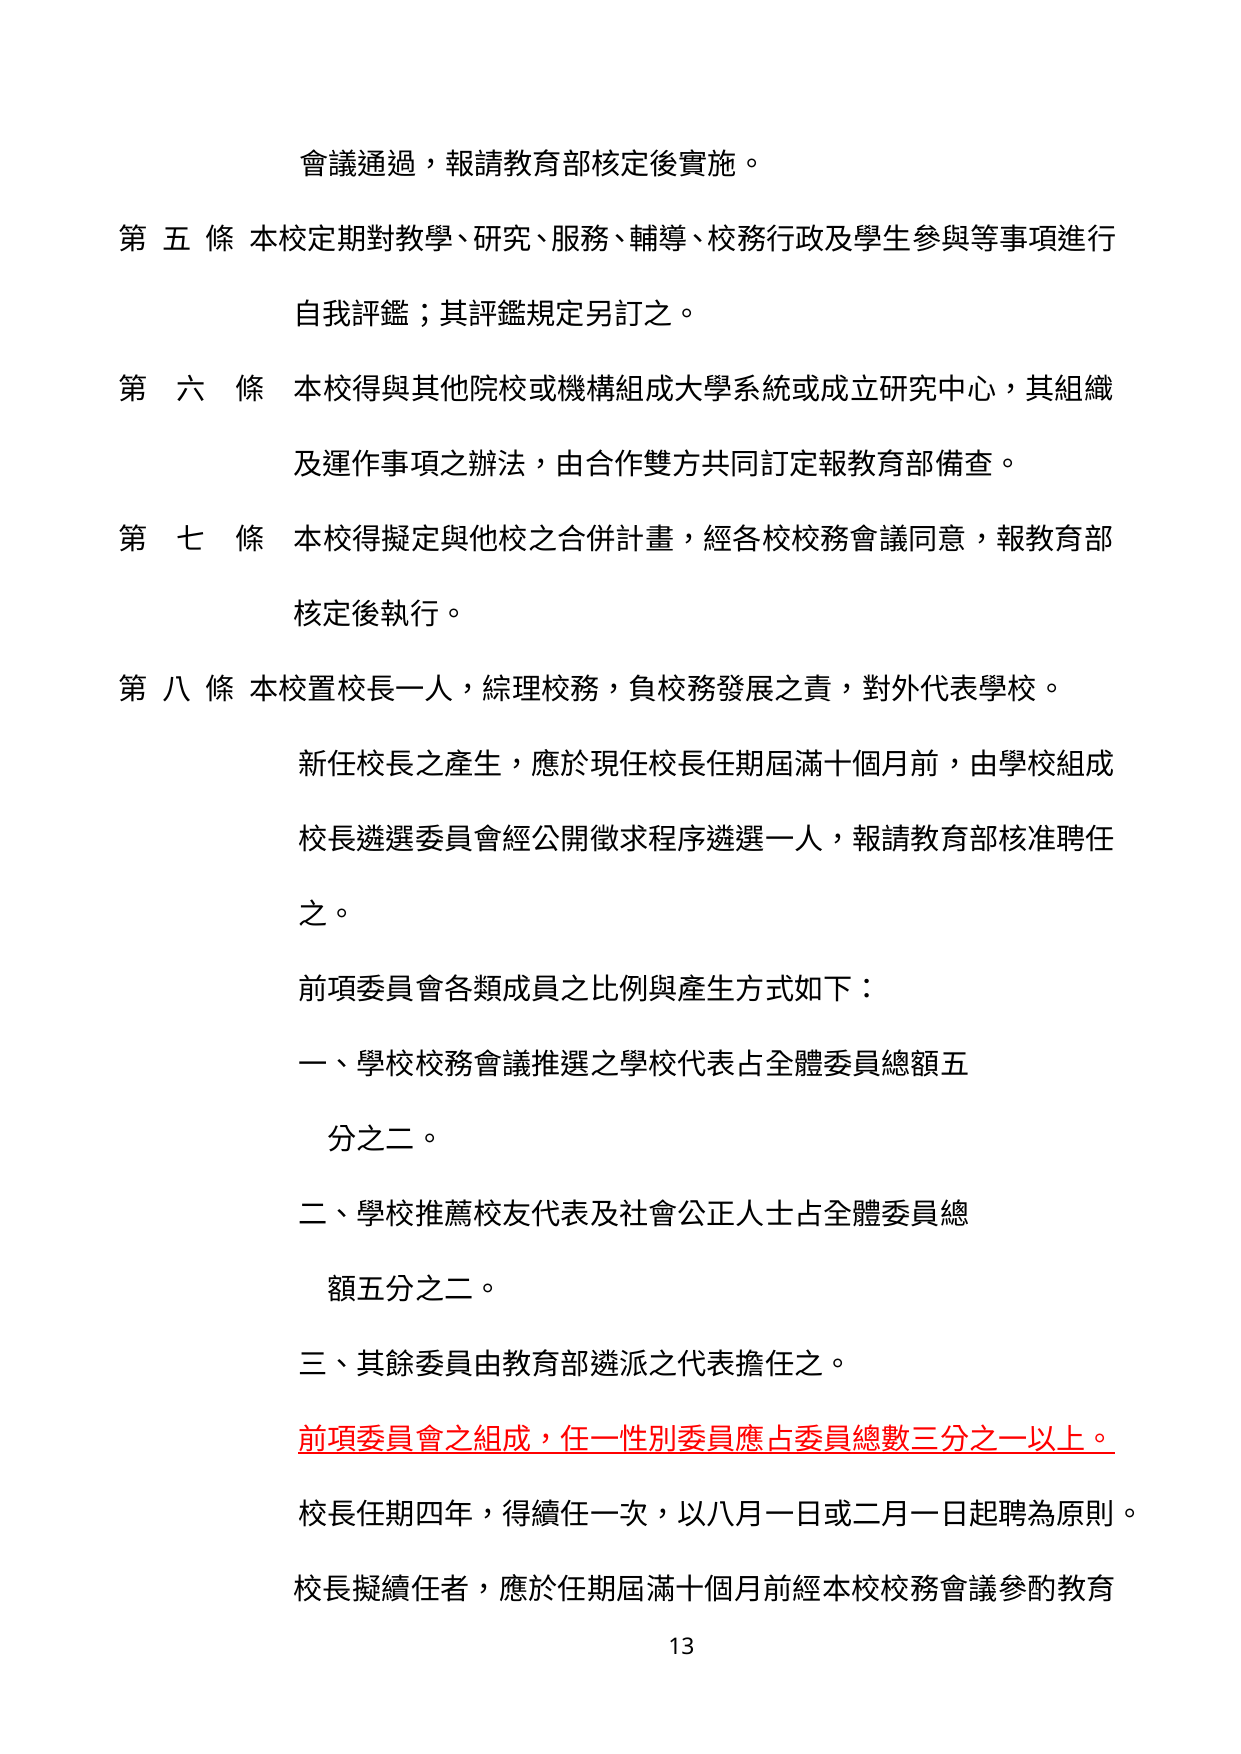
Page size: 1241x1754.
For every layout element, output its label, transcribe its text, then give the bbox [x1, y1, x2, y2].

text 校長任期四年，得續任一次，以八月一日或二月一日起聘為原則。 [298, 1474, 1116, 1549]
text 前項委員會之組成，任一性別委員應占委員總數三分之一以上。 [298, 1399, 1116, 1474]
text 校長擬續任者，應於任期屆滿十個月前經本校校務會議參酌教育 [293, 1549, 1116, 1624]
text 前項委員會各類成員之比例與產生方式如下： [298, 949, 1116, 1024]
text 三、其餘委員由教育部遴派之代表擔任之。 [298, 1324, 1116, 1399]
text 第 六 條 本校得與其他院校或機構組成大學系統或成立研究中心，其組織及運作事項之辦法，由合作雙方共同訂定報教育部備查。 [118, 349, 1116, 499]
text 第 八 條 本校置校長一人，綜理校務，負校務發展之責，對外代表學校。 [118, 649, 1116, 724]
text 一、學校校務會議推選之學校代表占全體委員總額五 [298, 1024, 1116, 1099]
text 二、學校推薦校友代表及社會公正人士占全體委員總 [298, 1174, 1116, 1249]
text 新任校長之產生，應於現任校長任期屆滿十個月前，由學校組成校長遴選委員會經公開徵求程序遴選一人，報請教育部核准聘任之。 [298, 724, 1116, 949]
text 第 五 條 本校定期對教學、研究、服務、輔導、校務行政及學生參與等事項進行自我評鑑；其評鑑規定另訂之。 [118, 199, 1116, 349]
text 會議通過，報請教育部核定後實施。 [299, 124, 1122, 199]
text 第 七 條 本校得擬定與他校之合併計畫，經各校校務會議同意，報教育部核定後執行。 [118, 499, 1116, 649]
text 分之二。 [298, 1099, 1116, 1174]
text 額五分之二。 [298, 1249, 1116, 1324]
